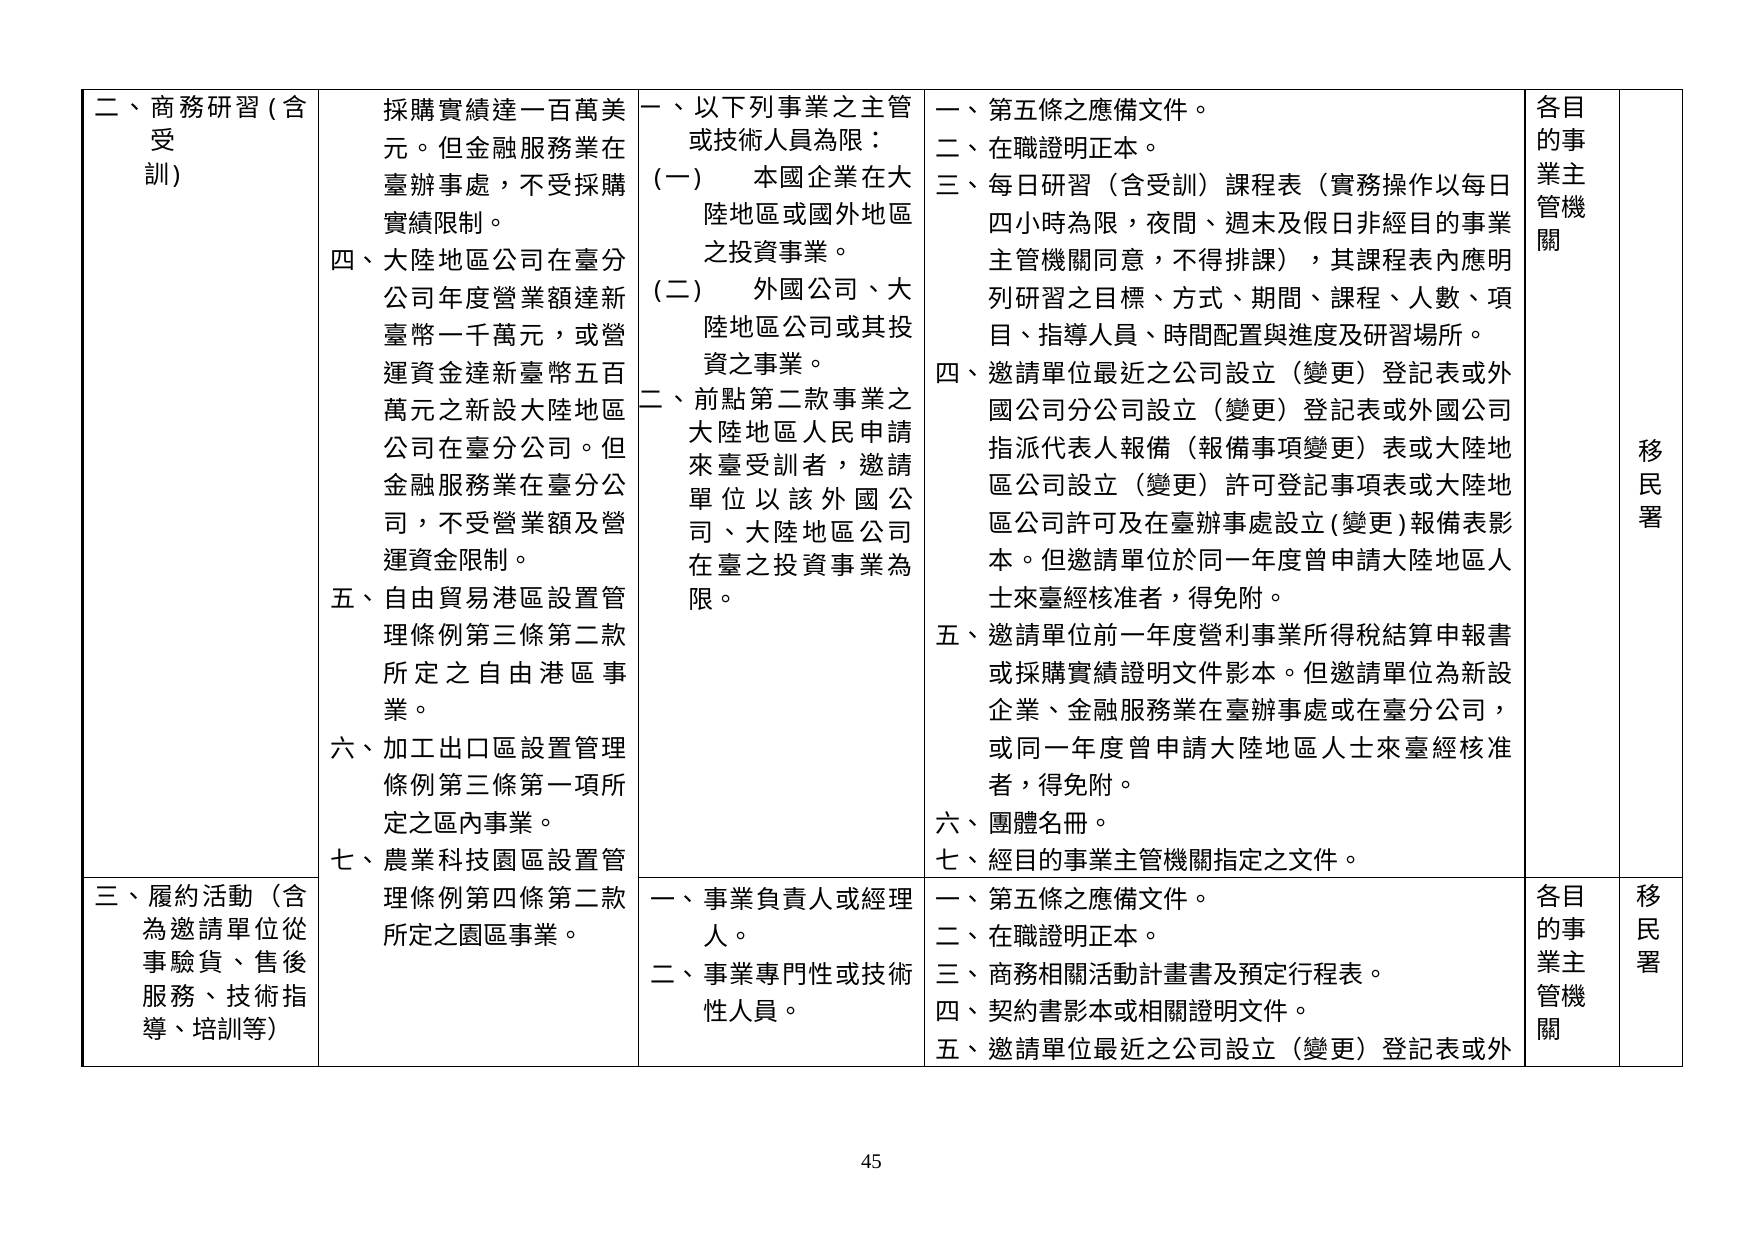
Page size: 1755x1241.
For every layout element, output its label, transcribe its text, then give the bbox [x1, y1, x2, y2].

table_cell 第五條之應備文件。 在職證明正本。 商務相關活動計畫書及預定行程表。 契約書影本或相關證明文件。 邀請單位最近之公司設立（變更）登記表或外國公司分公司設立（變更）登記表或外國公司指派代表人報備（報備事項變更）表或大陸地區公司設立（變更）許可登記事項表或大陸地區公司許可及在臺辦事處設立(變更)報備表影本。但邀請單位於同一年度曾申請大陸地區人士來臺經核准者，得免附。 邀請單位前一年度營利事業所得稅結算申報書或採購實績證明文件影本。但邀請單位為新設企業、金融服務業在臺辦事處或在臺分公司，或同一年度曾申請大陸地區人士來臺經核准者，得免附。 團體名冊。 經目的事業主管機關指定之文件。 [925, 878, 1524, 1066]
table_cell 第五條之應備文件。 在職證明正本。 每日研習（含受訓）課程表（實務操作以每日四小時為限，夜間、週末及假日非經目的事業主管機關同意，不得排課），其課程表內應明列研習之目標、方式、期間、課程、人數、項目、指導人員、時間配置與進度及研習場所。 邀請單位最近之公司設立（變更）登記表或外國公司分公司設立（變更）登記表或外國公司指派代表人報備（報備事項變更）表或大陸地區公司設立（變更）許可登記事項表或大陸地區公司許可及在臺辦事處設立(變更)報備表影本。但邀請單位於同一年度曾申請大陸地區人士來臺經核准者，得免附。 邀請單位前一年度營利事業所得稅結算申報書或採購實績證明文件影本。但邀請單位為新設企業、金融服務業在臺辦事處或在臺分公司，或同一年度曾申請大陸地區人士來臺經核准者，得免附。 團體名冊。 經目的事業主管機關指定之文件。 [925, 90, 1524, 877]
table_cell 移民署 [1620, 90, 1682, 877]
table_cell 各目的事業主管機關 [1526, 878, 1619, 1066]
table_cell 事業負責人或經理人。 事業專門性或技術性人員。 [639, 878, 924, 1066]
table_cell 移民署 [1620, 878, 1682, 1066]
table_cell 二、商務研習(含受 訓) [84, 90, 318, 877]
table_cell 各目的事業主管機關 [1526, 90, 1619, 877]
table_cell ㄧ、以下列事業之主管或技術人員為限： 本國企業在大陸地區或國外地區之投資事業。 外國公司、大陸地區公司或其投資之事業。 二、前點第二款事業之大陸地區人民申請來臺受訓者，邀請單位以該外國公司、大陸地區公司在臺之投資事業為限。 [639, 90, 924, 877]
table_cell 採購實績達一百萬美元。但金融服務業在臺辦事處，不受採購實績限制。 大陸地區公司在臺分公司年度營業額達新臺幣一千萬元，或營運資金達新臺幣五百萬元之新設大陸地區公司在臺分公司。但金融服務業在臺分公司，不受營業額及營運資金限制。 自由貿易港區設置管理條例第三條第二款所定之自由港區事業。 加工出口區設置管理條例第三條第一項所定之區內事業。 農業科技園區設置管理條例第四條第二款所定之園區事業。 [319, 90, 638, 1066]
table_cell 三、履約活動（含為邀請單位從事驗貨、售後服務、技術指導、培訓等） [84, 878, 318, 1066]
